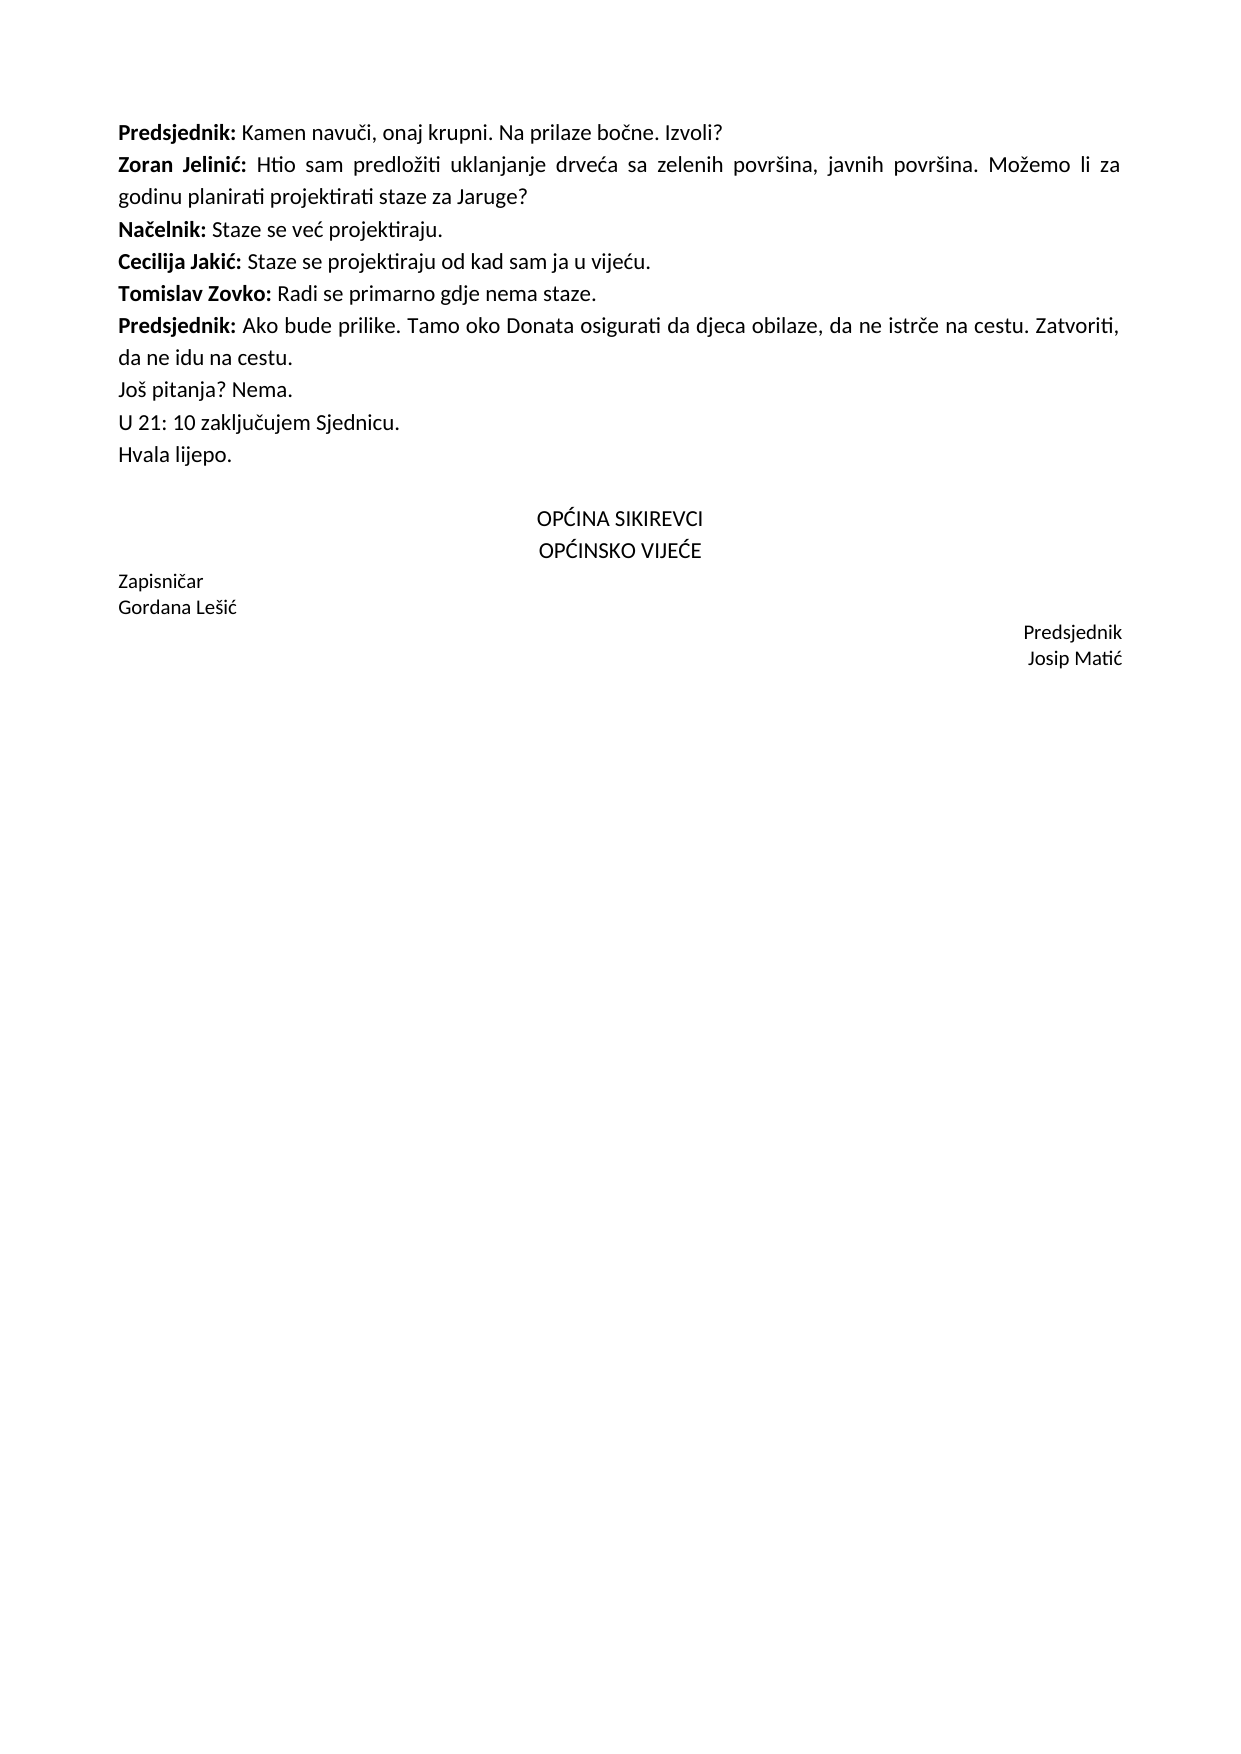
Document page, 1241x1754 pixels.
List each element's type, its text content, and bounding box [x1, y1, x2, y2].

text Načelnik: Staze se već projektiraju. [118, 215, 1122, 243]
text Još pitanja? Nema. [118, 376, 1122, 404]
text Josip Matić [118, 645, 1122, 670]
text U 21: 10 zaključujem Sjednicu. [118, 408, 1122, 436]
text Gordana Lešić [118, 594, 1122, 619]
text Zapisničar [118, 569, 1122, 594]
text Predsjednik [118, 619, 1122, 645]
text OPĆINA SIKIREVCI [118, 504, 1122, 532]
text Tomislav Zovko: Radi se primarno gdje nema staze. [118, 279, 1122, 307]
text Predsjednik: Kamen navuči, onaj krupni. Na prilaze bočne. Izvoli? [118, 118, 1122, 146]
text Zoran Jelinić: Htio sam predložiti uklanjanje drveća sa zelenih površina, javnih površina. Možemo li za godinu planirati projektirati staze za Jaruge? [118, 150, 1122, 211]
text OPĆINSKO VIJEĆE [118, 537, 1122, 564]
text Cecilija Jakić: Staze se projektiraju od kad sam ja u vijeću. [118, 247, 1122, 275]
text Predsjednik: Ako bude prilike. Tamo oko Donata osigurati da djeca obilaze, da ne istrče na cestu. Zatvoriti, da ne idu na cestu. [118, 311, 1122, 371]
text Hvala lijepo. [118, 440, 1122, 468]
